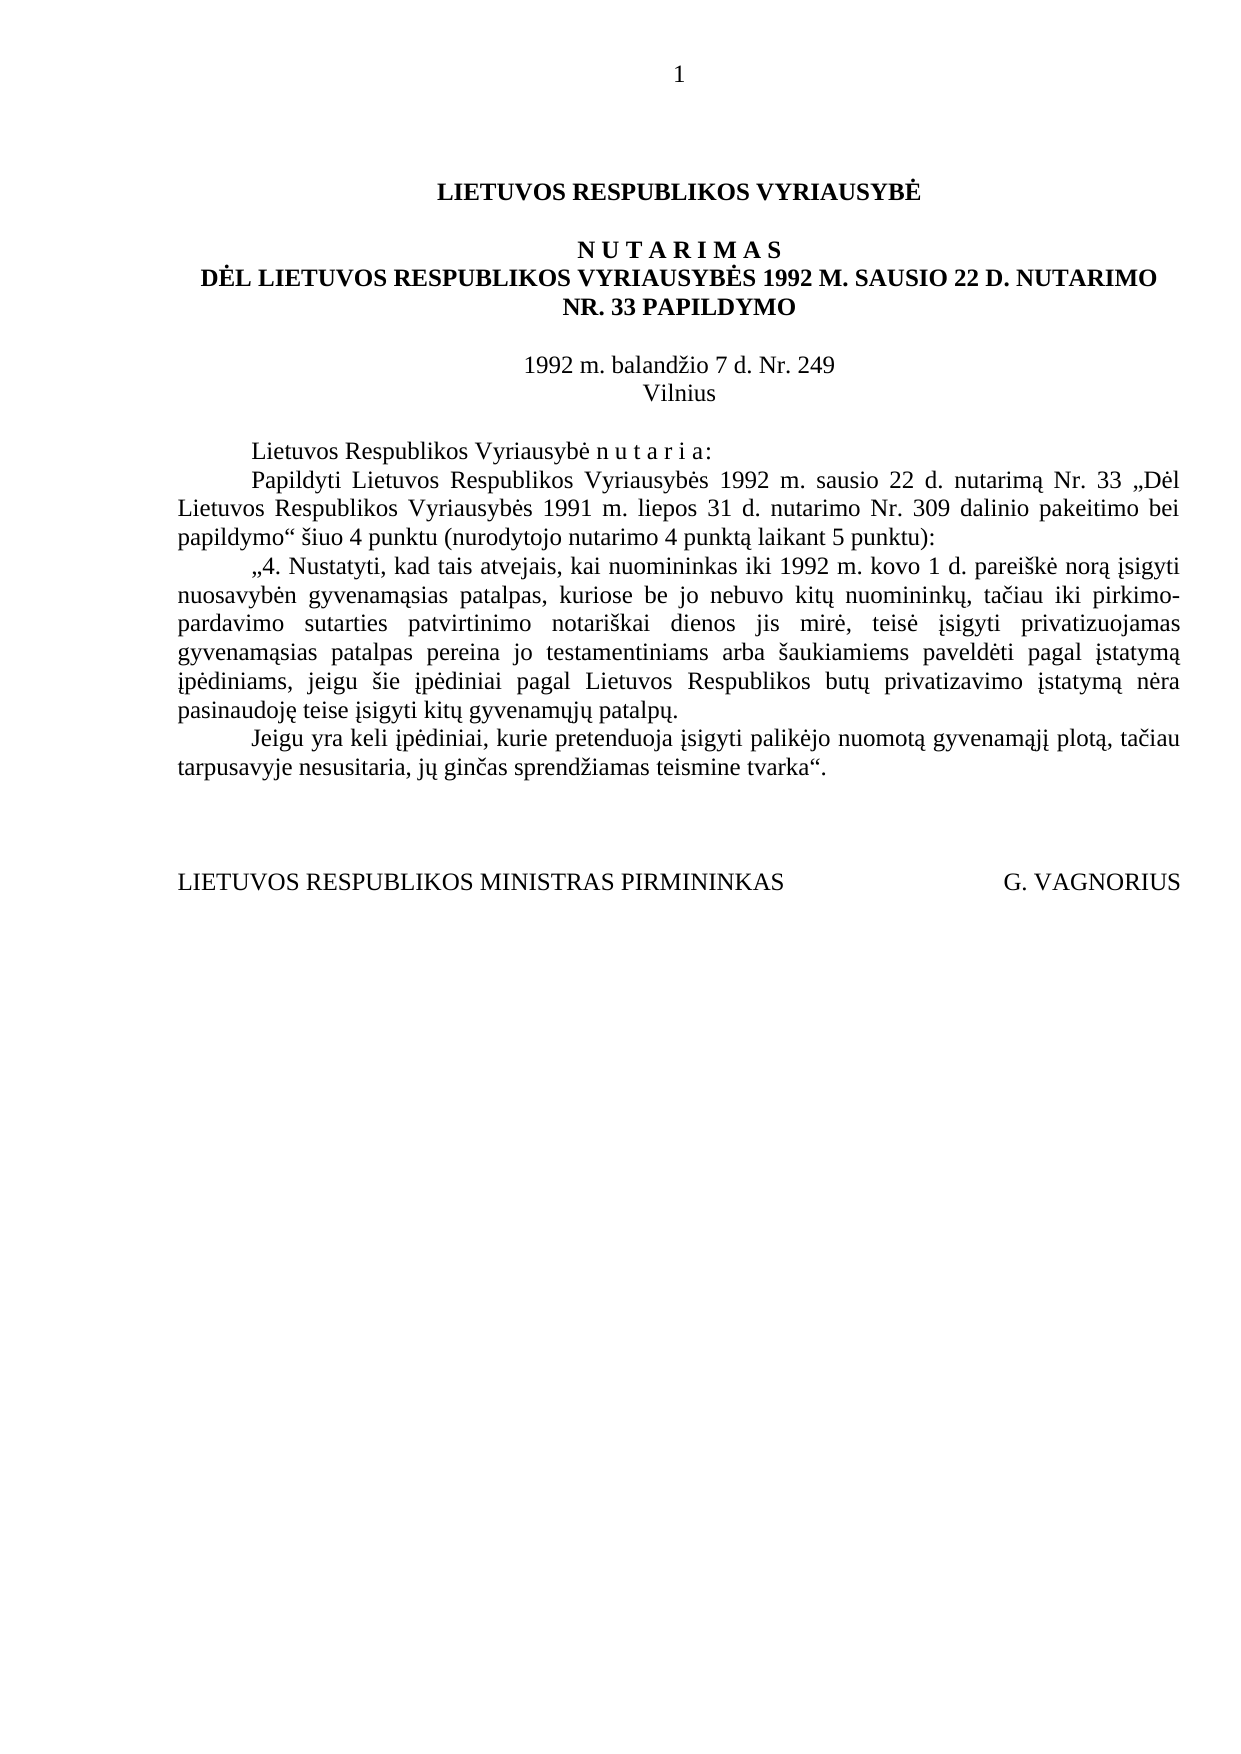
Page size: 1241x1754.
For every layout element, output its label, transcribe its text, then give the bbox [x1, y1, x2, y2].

text LIETUVOS RESPUBLIKOS MINISTRAS PIRMININKAS G. VAGNORIUS [177, 867, 1181, 896]
text „4. Nustatyti, kad tais atvejais, kai nuomininkas iki 1992 m. kovo 1 d. pareiškė norą įsigyti nuosavybėn gyvenamąsias patalpas, kuriose be jo nebuvo kitų nuomininkų, tačiau iki pirkimo-pardavimo sutarties patvirtinimo notariškai dienos jis mirė, teisė įsigyti privatizuojamas gyvenamąsias patalpas pereina jo testamentiniams arba šaukiamiems paveldėti pagal įstatymą įpėdiniams, jeigu šie įpėdiniai pagal Lietuvos Respublikos butų privatizavimo įstatymą nėra pasinaudoję teise įsigyti kitų gyvenamųjų patalpų. [177, 551, 1181, 723]
text LIETUVOS RESPUBLIKOS VYRIAUSYBĖ [177, 177, 1181, 206]
text N U T A R I M A S [177, 235, 1181, 263]
text DĖL LIETUVOS RESPUBLIKOS VYRIAUSYBĖS 1992 M. SAUSIO 22 D. NUTARIMO NR. 33 PAPILDYMO [177, 263, 1181, 321]
text Papildyti Lietuvos Respublikos Vyriausybės 1992 m. sausio 22 d. nutarimą Nr. 33 „Dėl Lietuvos Respublikos Vyriausybės 1991 m. liepos 31 d. nutarimo Nr. 309 dalinio pakeitimo bei papildymo“ šiuo 4 punktu (nurodytojo nutarimo 4 punktą laikant 5 punktu): [177, 465, 1181, 551]
text 1992 m. balandžio 7 d. Nr. 249 [177, 350, 1181, 378]
text Jeigu yra keli įpėdiniai, kurie pretenduoja įsigyti palikėjo nuomotą gyvenamąjį plotą, tačiau tarpusavyje nesusitaria, jų ginčas sprendžiamas teismine tvarka“. [177, 723, 1181, 781]
text Vilnius [177, 378, 1181, 407]
text Lietuvos Respublikos Vyriausybė nutaria: [177, 436, 1181, 465]
